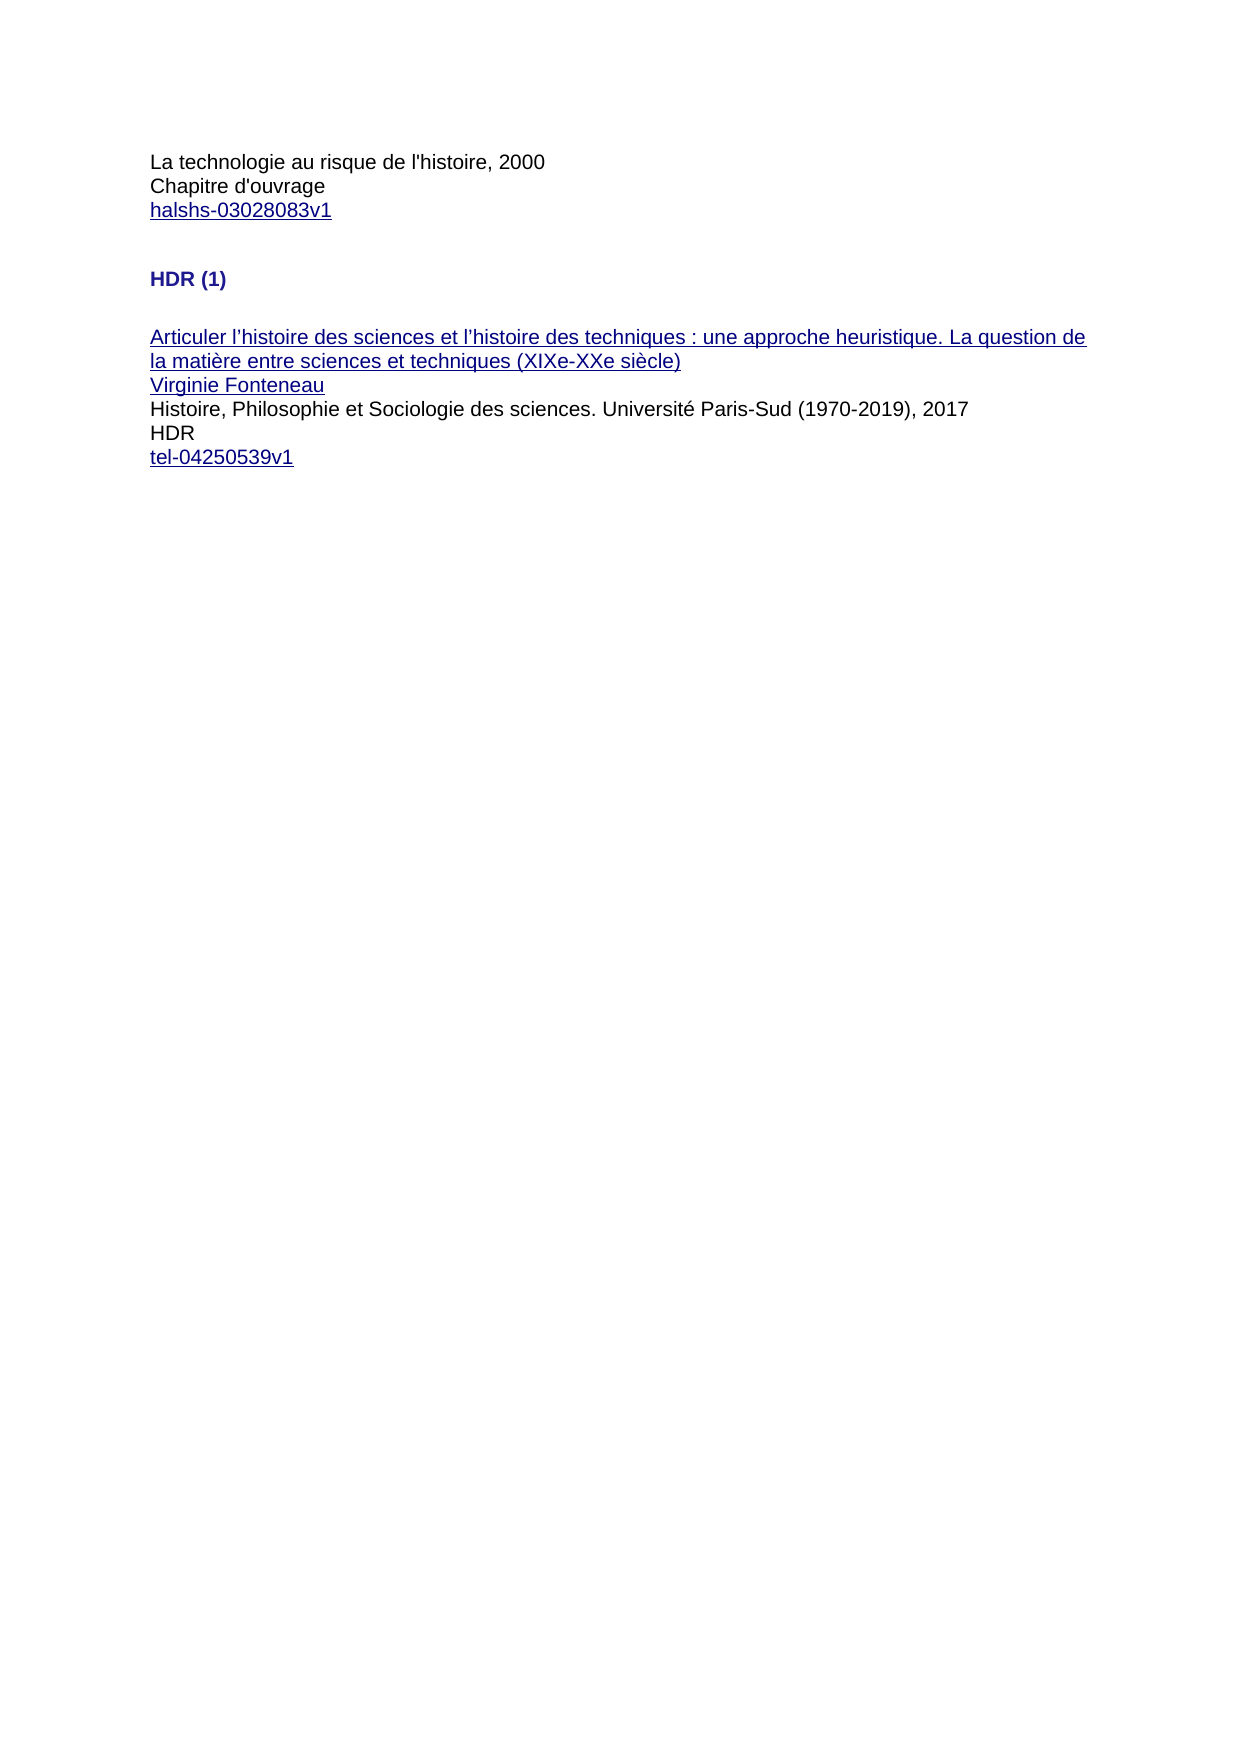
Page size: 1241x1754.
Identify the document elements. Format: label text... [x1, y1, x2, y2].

table_cell La technologie au risque de l'histoire, 2000 Chapitre d'ouvrage halshs-03028083v1 [150, 150, 1090, 222]
subtitle HDR (1) [150, 267, 1090, 291]
table_header Articuler l’histoire des sciences et l’histoire des techniques : une approche heuristique. La question de la matière entre sciences et techniques (XIXe-XXe siècle) Virginie Fonteneau Histoire, Philosophie et Sociologie des sciences. Université Paris-Sud (1970-2019), 2017 HDR tel-04250539v1 [150, 325, 1090, 469]
